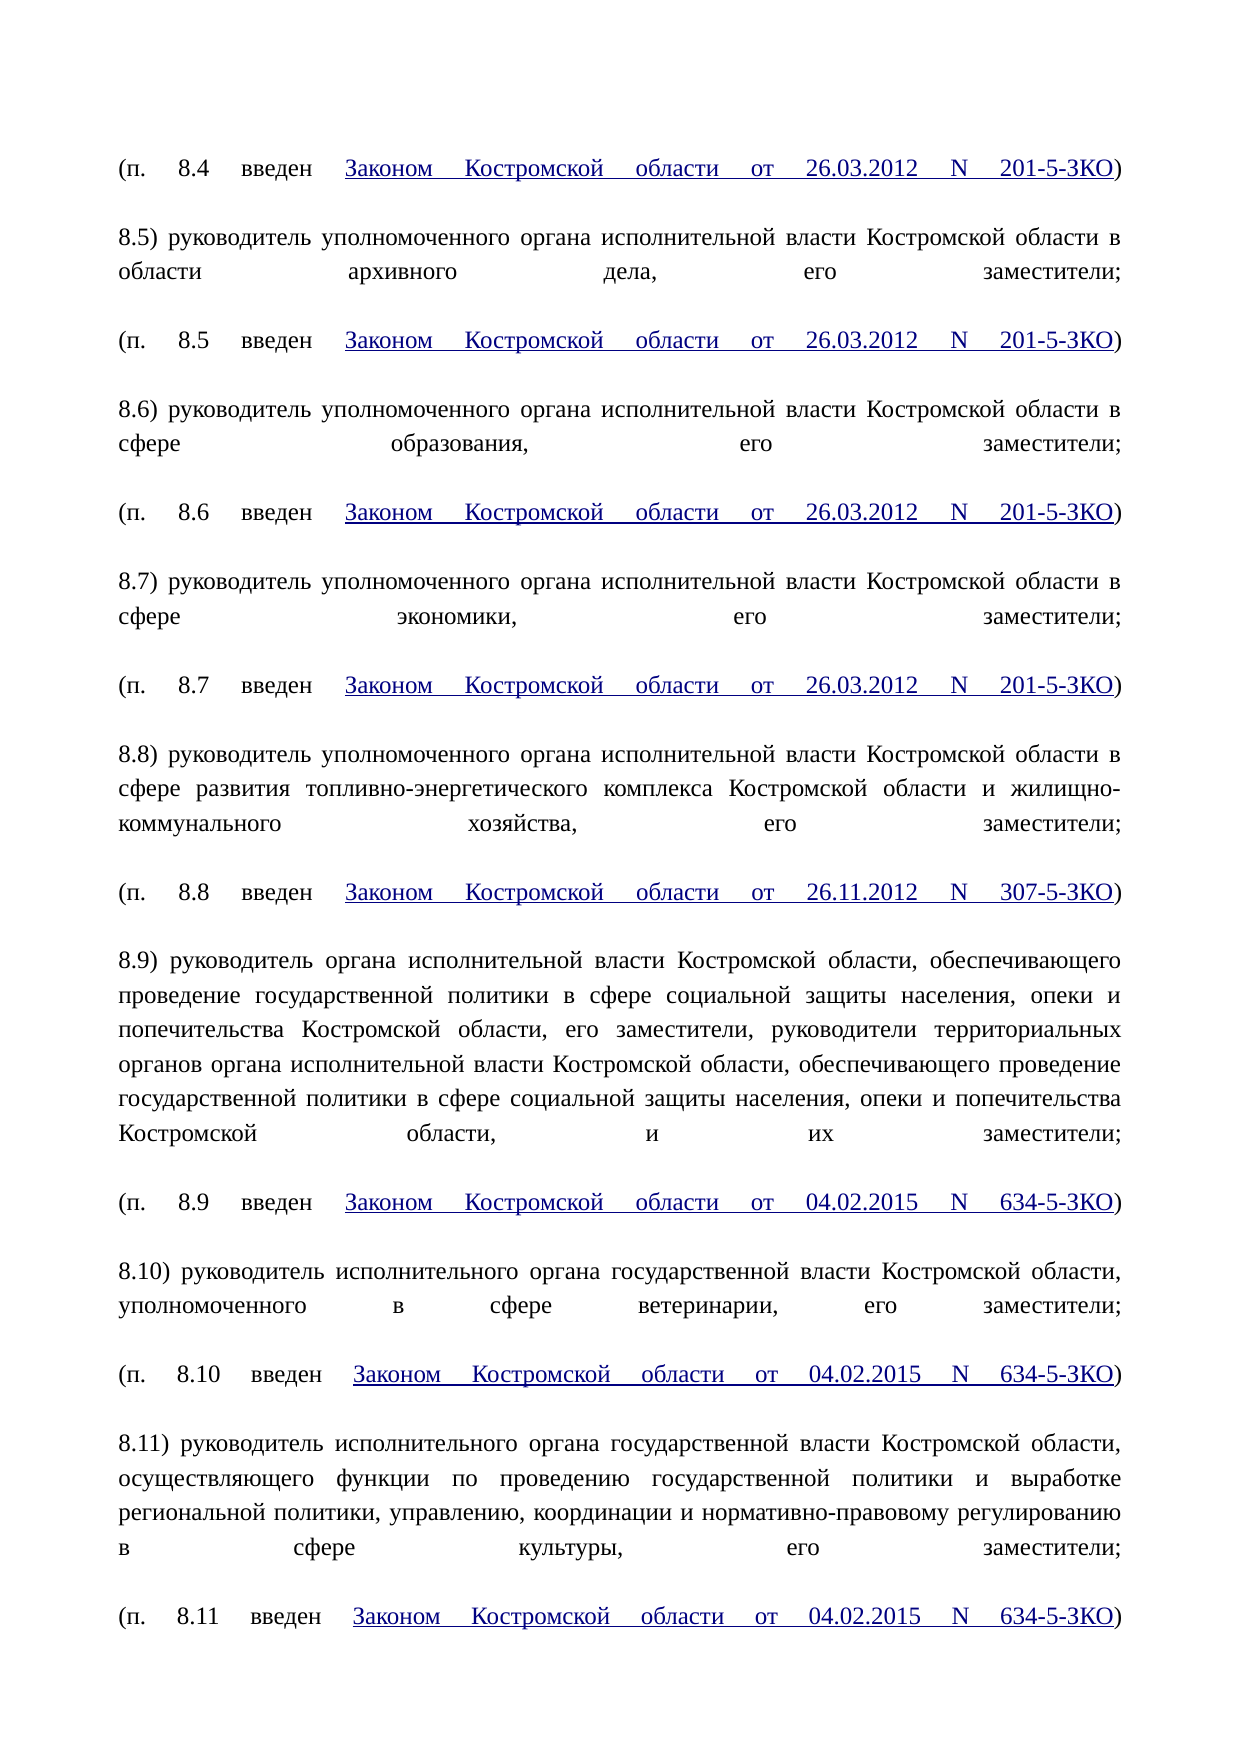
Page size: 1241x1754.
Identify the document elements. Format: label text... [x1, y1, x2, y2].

text (п. 8.4 введен Законом Костромской области от 26.03.2012 N 201-5-ЗКО) 8.5) руководитель уполномоченного органа исполнительной власти Костромской области в области архивного дела, его заместители; (п. 8.5 введен Законом Костромской области от 26.03.2012 N 201-5-ЗКО) 8.6) руководитель уполномоченного органа исполнительной власти Костромской области в сфере образования, его заместители; (п. 8.6 введен Законом Костромской области от 26.03.2012 N 201-5-ЗКО) 8.7) руководитель уполномоченного органа исполнительной власти Костромской области в сфере экономики, его заместители; (п. 8.7 введен Законом Костромской области от 26.03.2012 N 201-5-ЗКО) 8.8) руководитель уполномоченного органа исполнительной власти Костромской области в сфере развития топливно-энергетического комплекса Костромской области и жилищно-коммунального хозяйства, его заместители; (п. 8.8 введен Законом Костромской области от 26.11.2012 N 307-5-ЗКО) 8.9) руководитель органа исполнительной власти Костромской области, обеспечивающего проведение государственной политики в сфере социальной защиты населения, опеки и попечительства Костромской области, его заместители, руководители территориальных органов органа исполнительной власти Костромской области, обеспечивающего проведение государственной политики в сфере социальной защиты населения, опеки и попечительства Костромской области, и их заместители; (п. 8.9 введен Законом Костромской области от 04.02.2015 N 634-5-ЗКО) 8.10) руководитель исполнительного органа государственной власти Костромской области, уполномоченного в сфере ветеринарии, его заместители; (п. 8.10 введен Законом Костромской области от 04.02.2015 N 634-5-ЗКО) 8.11) руководитель исполнительного органа государственной власти Костромской области, осуществляющего функции по проведению государственной политики и выработке региональной политики, управлению, координации и нормативно-правовому регулированию в сфере культуры, его заместители; (п. 8.11 введен Законом Костромской области от 04.02.2015 N 634-5-ЗКО) [118, 118, 1122, 1629]
